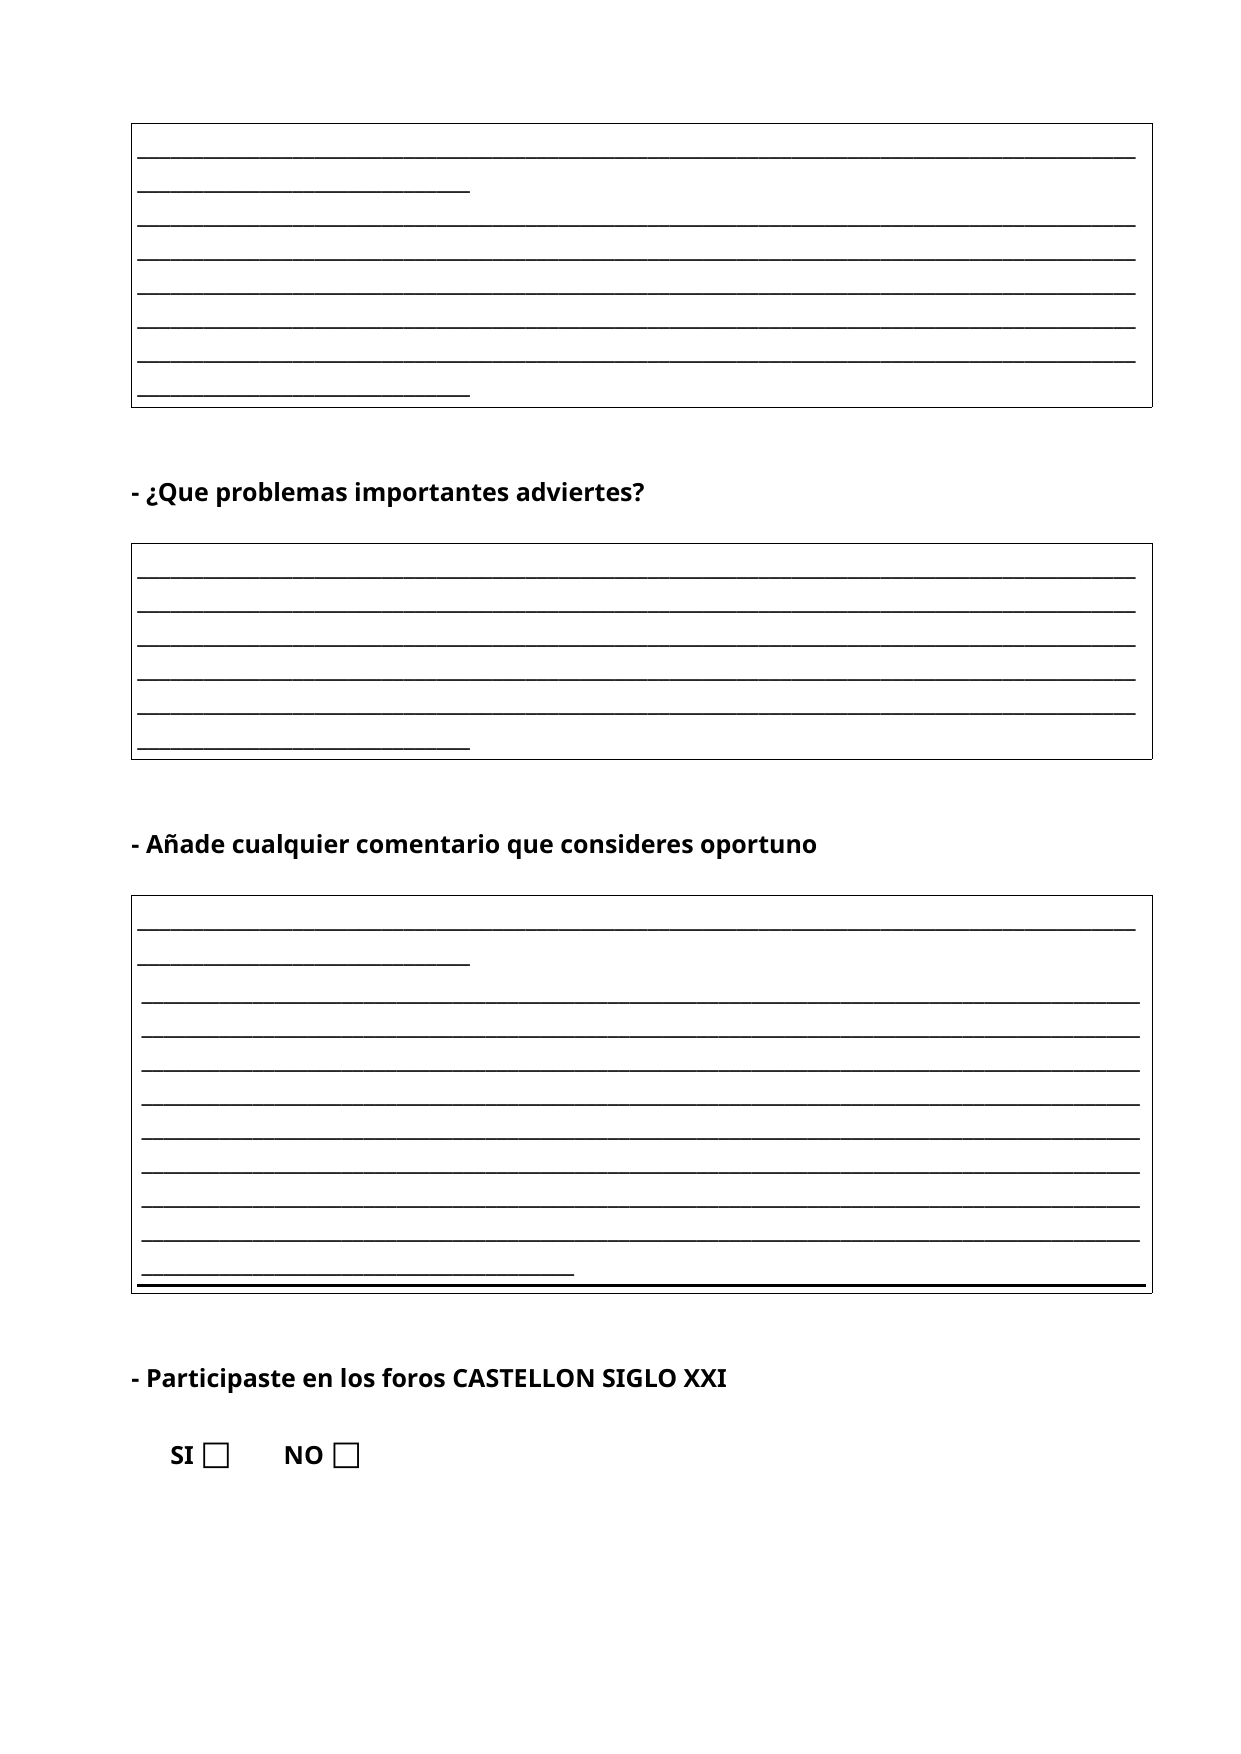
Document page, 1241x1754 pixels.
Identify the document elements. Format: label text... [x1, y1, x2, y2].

text SI □ NO □ [131, 1429, 1152, 1474]
text - Participaste en los foros CASTELLON SIGLO XXI [131, 1361, 1152, 1395]
text - ¿Que problemas importantes adviertes? [131, 475, 1152, 509]
table_header ________________________________________________________________________________________________________________________ ________________________________________________________________________________________________________________________________________________________________________________________________________________________________________________________________________________________________________________________________________________________________________________________________________________________________________________________________________________________________ [132, 124, 1152, 407]
text - Añade cualquier comentario que consideres oportuno [131, 827, 1152, 861]
table_header ________________________________________________________________________________________________________________________ _______________________________________________________________________________________________________________________________________________________________________________________________________________________________________________________________________________________________________________________________________________________________________________________________________________________________________________________________________________________________________________________________________________________________________________________________________________________________________________________________________________________________________________________________________________________________________________________ [132, 896, 1152, 1292]
table_header ________________________________________________________________________________________________________________________________________________________________________________________________________________________________________________________________________________________________________________________________________________________________________________________________________________________________________________________________________________________________ [132, 544, 1152, 759]
